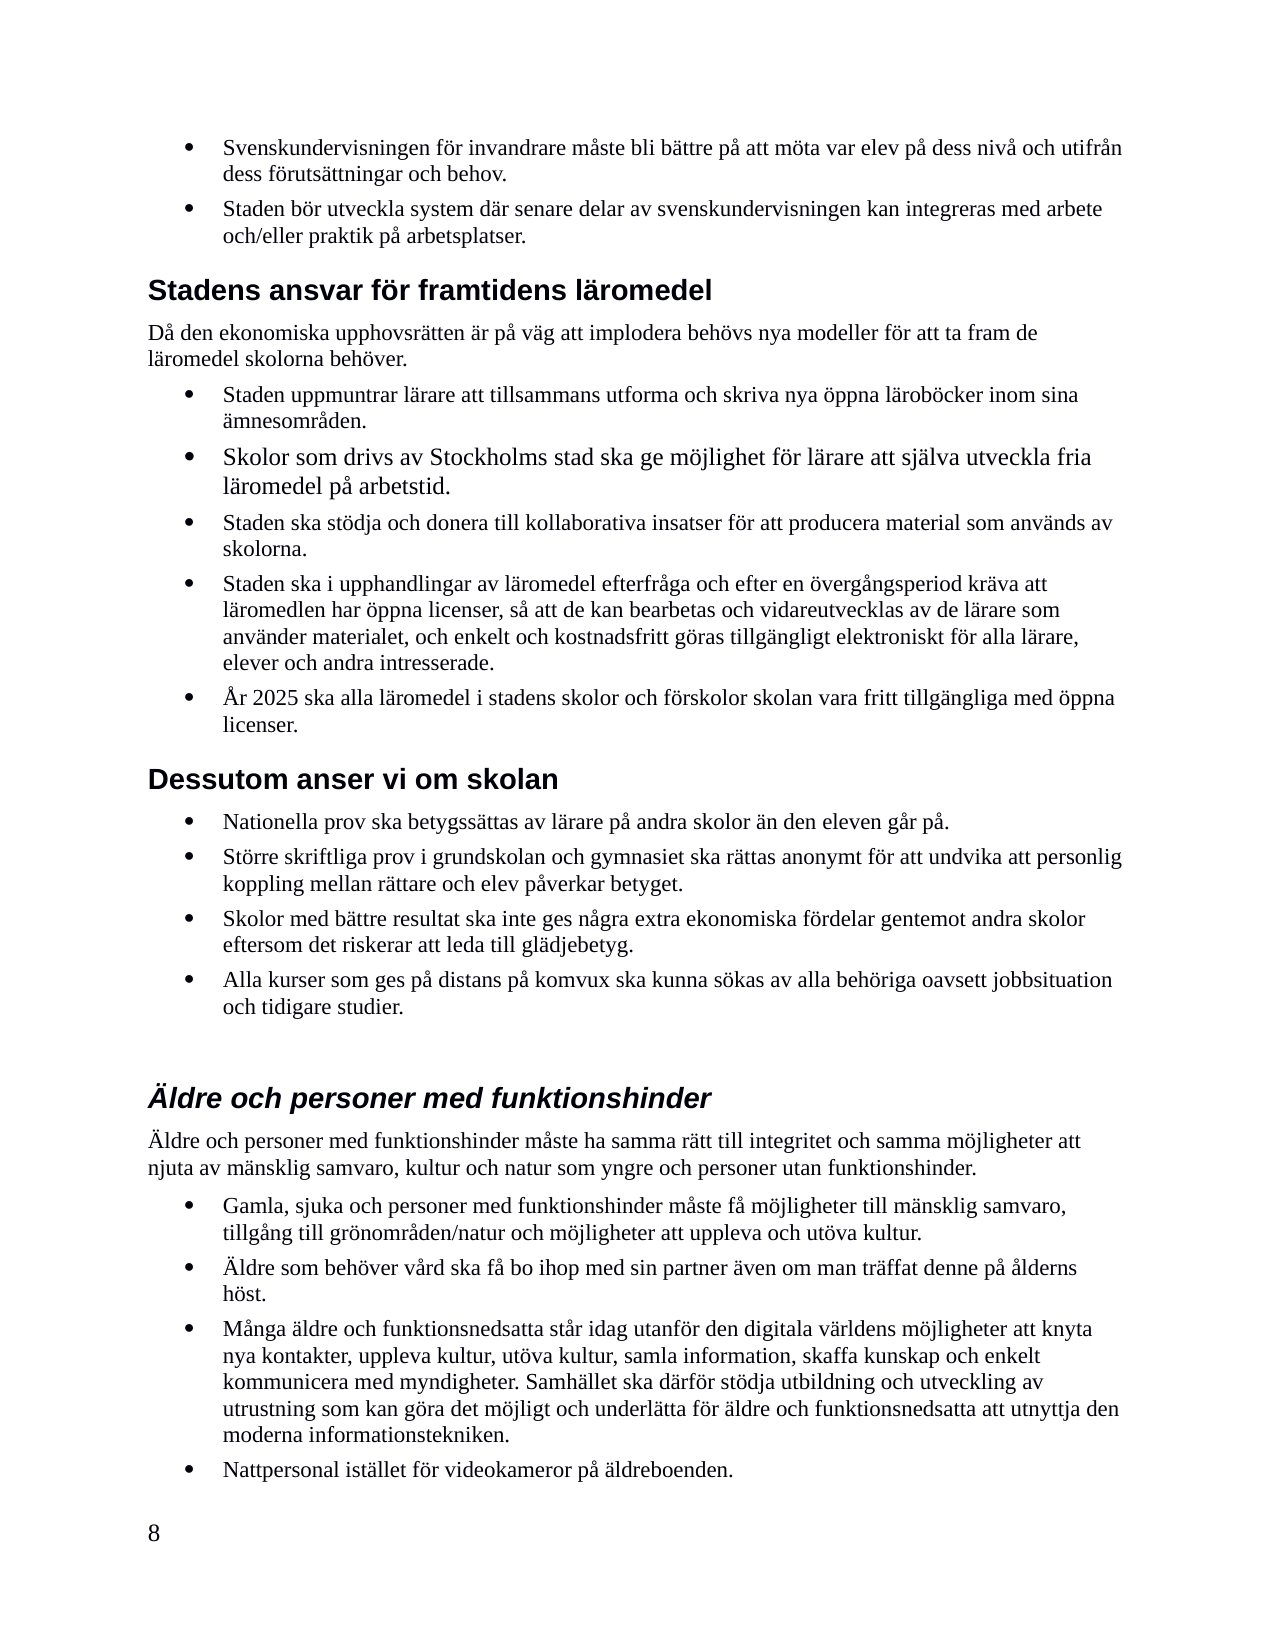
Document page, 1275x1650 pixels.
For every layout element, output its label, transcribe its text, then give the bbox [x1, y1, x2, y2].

list Nationella prov ska betygssättas av lärare på andra skolor än den eleven går på. [185, 808, 1127, 834]
list Staden bör utveckla system där senare delar av svenskundervisningen kan integreras med arbete och/eller praktik på arbetsplatser. [185, 195, 1127, 248]
text Äldre och personer med funktionshinder måste ha samma rätt till integritet och samma möjligheter att njuta av mänsklig samvaro, kultur och natur som yngre och personer utan funktionshinder. [148, 1127, 1127, 1180]
list Nattpersonal istället för videokameror på äldreboenden. [185, 1456, 1127, 1482]
list Större skriftliga prov i grundskolan och gymnasiet ska rättas anonymt för att undvika att personlig koppling mellan rättare och elev påverkar betyget. [185, 843, 1127, 896]
list Staden uppmuntrar lärare att tillsammans utforma och skriva nya öppna läroböcker inom sina ämnesområden. [185, 381, 1127, 433]
text Då den ekonomiska upphovsrätten är på väg att implodera behövs nya modeller för att ta fram de läromedel skolorna behöver. [148, 319, 1127, 372]
list Gamla, sjuka och personer med funktionshinder måste få möjligheter till mänsklig samvaro, tillgång till grönområden/natur och möjligheter att uppleva och utöva kultur. [185, 1192, 1127, 1245]
list Äldre som behöver vård ska få bo ihop med sin partner även om man träffat denne på ålderns höst. [185, 1254, 1127, 1307]
list År 2025 ska alla läromedel i stadens skolor och förskolor skolan vara fritt tillgängliga med öppna licenser. [185, 684, 1127, 737]
list Skolor som drivs av Stockholms stad ska ge möjlighet för lärare att själva utveckla fria läromedel på arbetstid. [185, 442, 1127, 500]
text Dessutom anser vi om skolan [148, 762, 1127, 796]
text Stadens ansvar för framtidens läromedel [148, 273, 1127, 307]
list Svenskundervisningen för invandrare måste bli bättre på att möta var elev på dess nivå och utifrån dess förutsättningar och behov. [185, 134, 1127, 187]
list Staden ska stödja och donera till kollaborativa insatser för att producera material som används av skolorna. [185, 509, 1127, 561]
list Staden ska i upphandlingar av läromedel efterfråga och efter en övergångsperiod kräva att läromedlen har öppna licenser, så att de kan bearbetas och vidareutvecklas av de lärare som använder materialet, och enkelt och kostnadsfritt göras tillgängligt elektroniskt för alla lärare, elever och andra intresserade. [185, 570, 1127, 676]
text Äldre och personer med funktionshinder [148, 1081, 1127, 1115]
list Många äldre och funktionsnedsatta står idag utanför den digitala världens möjligheter att knyta nya kontakter, uppleva kultur, utöva kultur, samla information, skaffa kunskap och enkelt kommunicera med myndigheter. Samhället ska därför stödja utbildning och utveckling av utrustning som kan göra det möjligt och underlätta för äldre och funktionsnedsatta att utnyttja den moderna informationstekniken. [185, 1316, 1127, 1447]
list Skolor med bättre resultat ska inte ges några extra ekonomiska fördelar gentemot andra skolor eftersom det riskerar att leda till glädjebetyg. [185, 905, 1127, 958]
list Alla kurser som ges på distans på komvux ska kunna sökas av alla behöriga oavsett jobbsituation och tidigare studier. [185, 967, 1127, 1019]
